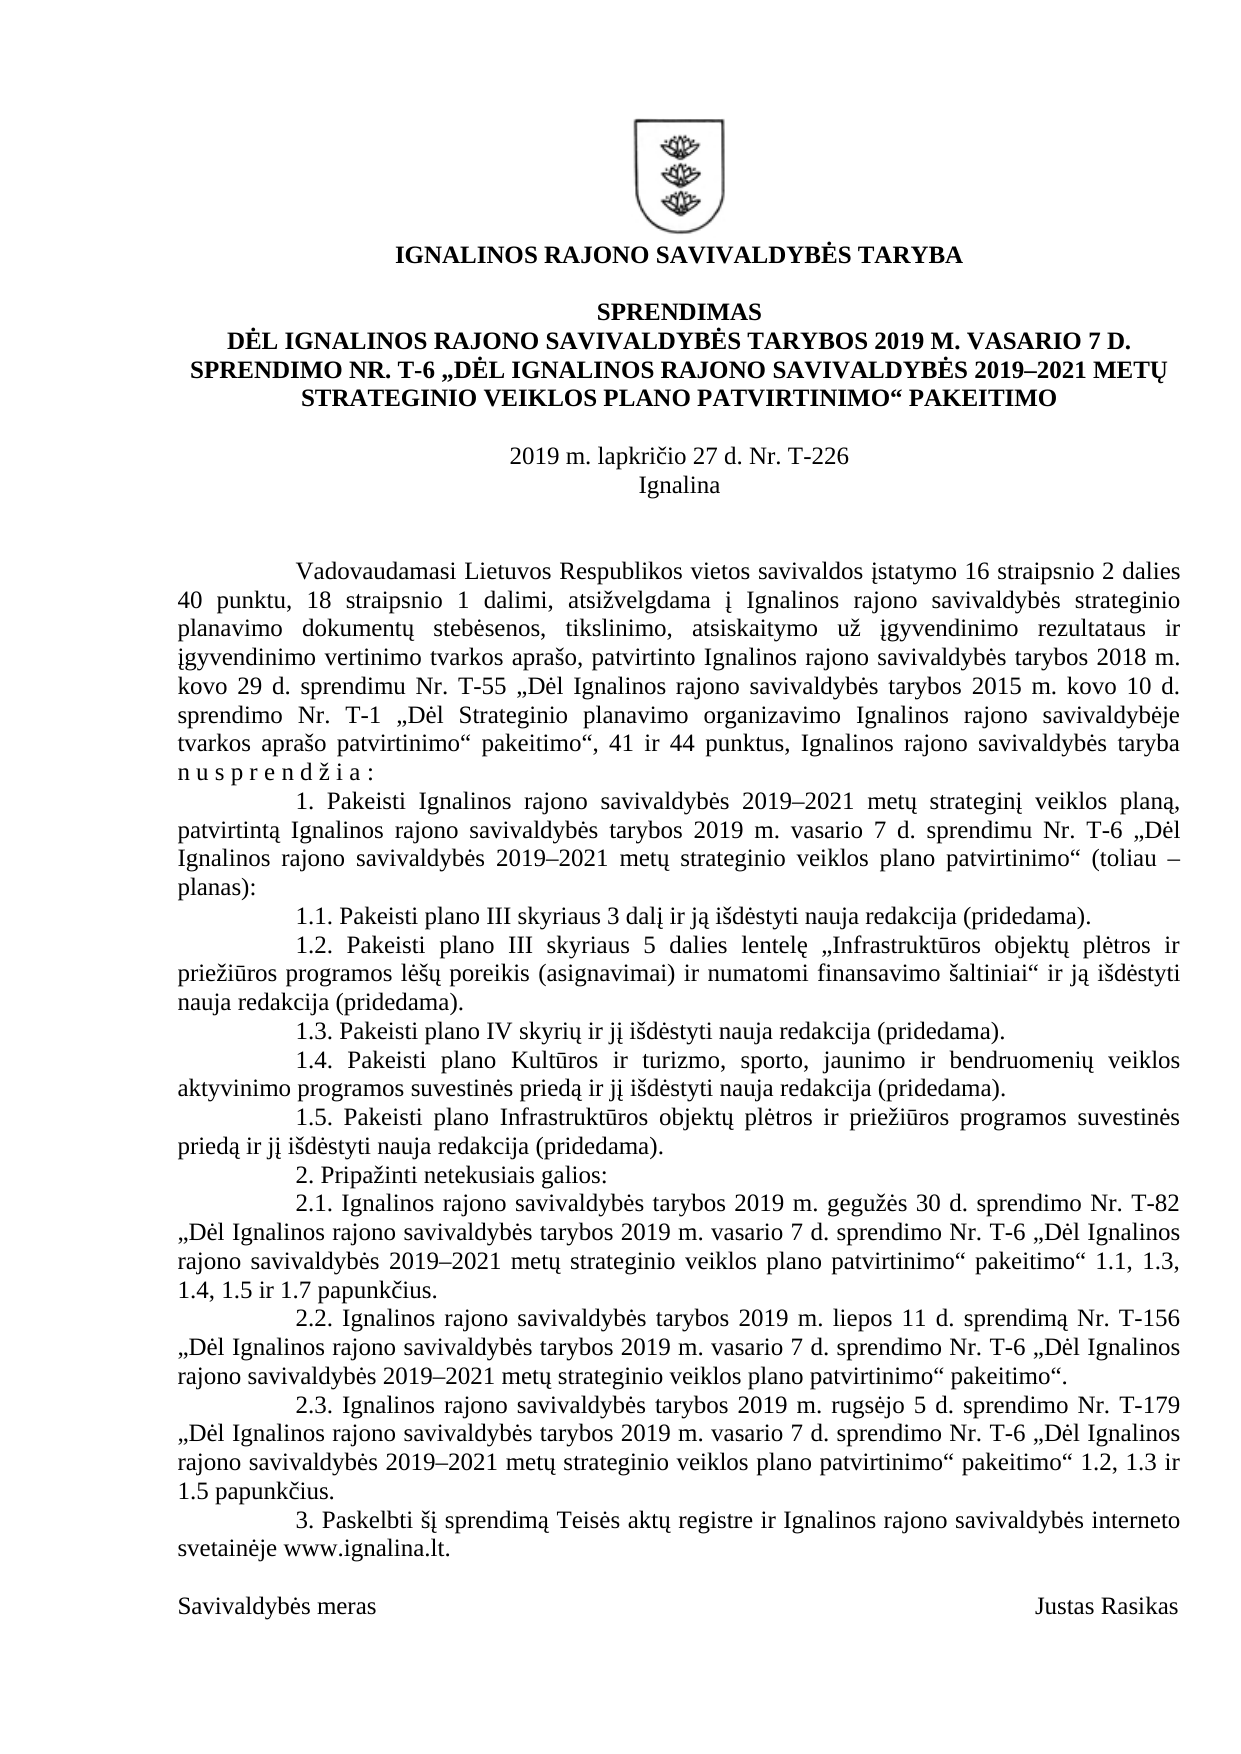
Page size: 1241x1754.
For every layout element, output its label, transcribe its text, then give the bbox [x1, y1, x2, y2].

text Ignalina [177, 470, 1181, 498]
text Vadovaudamasi Lietuvos Respublikos vietos savivaldos įstatymo 16 straipsnio 2 dalies 40 punktu, 18 straipsnio 1 dalimi, atsižvelgdama į Ignalinos rajono savivaldybės strateginio planavimo dokumentų stebėsenos, tikslinimo, atsiskaitymo už įgyvendinimo rezultataus ir įgyvendinimo vertinimo tvarkos aprašo, patvirtinto Ignalinos rajono savivaldybės tarybos 2018 m. kovo 29 d. sprendimu Nr. T-55 „Dėl Ignalinos rajono savivaldybės tarybos 2015 m. kovo 10 d. sprendimo Nr. T-1 „Dėl Strateginio planavimo organizavimo Ignalinos rajono savivaldybėje tvarkos aprašo patvirtinimo“ pakeitimo“, 41 ir 44 punktus, Ignalinos rajono savivaldybės taryba nusprendžia: [177, 556, 1181, 786]
text IGNALINOS RAJONO SAVIVALDYBĖS TARYBA [177, 240, 1181, 268]
text 2019 m. lapkričio 27 d. Nr. T-226 [177, 441, 1181, 470]
text 1. Pakeisti Ignalinos rajono savivaldybės 2019–2021 metų strateginį veiklos planą, patvirtintą Ignalinos rajono savivaldybės tarybos 2019 m. vasario 7 d. sprendimu Nr. T-6 „Dėl Ignalinos rajono savivaldybės 2019–2021 metų strateginio veiklos plano patvirtinimo“ (toliau – planas): [177, 786, 1181, 901]
text 2.2. Ignalinos rajono savivaldybės tarybos 2019 m. liepos 11 d. sprendimą Nr. T-156 „Dėl Ignalinos rajono savivaldybės tarybos 2019 m. vasario 7 d. sprendimo Nr. T-6 „Dėl Ignalinos rajono savivaldybės 2019–2021 metų strateginio veiklos plano patvirtinimo“ pakeitimo“. [177, 1303, 1181, 1390]
text Savivaldybės meras Justas Rasikas [177, 1591, 1181, 1620]
text 2.1. Ignalinos rajono savivaldybės tarybos 2019 m. gegužės 30 d. sprendimo Nr. T-82 „Dėl Ignalinos rajono savivaldybės tarybos 2019 m. vasario 7 d. sprendimo Nr. T-6 „Dėl Ignalinos rajono savivaldybės 2019–2021 metų strateginio veiklos plano patvirtinimo“ pakeitimo“ 1.1, 1.3, 1.4, 1.5 ir 1.7 papunkčius. [177, 1188, 1181, 1303]
text 1.4. Pakeisti plano Kultūros ir turizmo, sporto, jaunimo ir bendruomenių veiklos aktyvinimo programos suvestinės priedą ir jį išdėstyti nauja redakcija (pridedama). [177, 1045, 1181, 1102]
text 2. Pripažinti netekusiais galios: [177, 1160, 1181, 1188]
text 1.5. Pakeisti plano Infrastruktūros objektų plėtros ir priežiūros programos suvestinės priedą ir jį išdėstyti nauja redakcija (pridedama). [177, 1102, 1181, 1160]
text 1.1. Pakeisti plano III skyriaus 3 dalį ir ją išdėstyti nauja redakcija (pridedama). [177, 901, 1181, 930]
text 2.3. Ignalinos rajono savivaldybės tarybos 2019 m. rugsėjo 5 d. sprendimo Nr. T-179 „Dėl Ignalinos rajono savivaldybės tarybos 2019 m. vasario 7 d. sprendimo Nr. T-6 „Dėl Ignalinos rajono savivaldybės 2019–2021 metų strateginio veiklos plano patvirtinimo“ pakeitimo“ 1.2, 1.3 ir 1.5 papunkčius. [177, 1390, 1181, 1505]
text 1.2. Pakeisti plano III skyriaus 5 dalies lentelę „Infrastruktūros objektų plėtros ir priežiūros programos lėšų poreikis (asignavimai) ir numatomi finansavimo šaltiniai“ ir ją išdėstyti nauja redakcija (pridedama). [177, 930, 1181, 1016]
text 1.3. Pakeisti plano IV skyrių ir jį išdėstyti nauja redakcija (pridedama). [177, 1016, 1181, 1045]
text DĖL IGNALINOS RAJONO SAVIVALDYBĖS TARYBOS 2019 M. VASARIO 7 D. SPRENDIMO NR. T-6 „DĖL IGNALINOS RAJONO SAVIVALDYBĖS 2019–2021 METŲ STRATEGINIO VEIKLOS PLANO PATVIRTINIMO“ PAKEITIMO [177, 326, 1181, 412]
text SPRENDIMAS [177, 297, 1181, 326]
text 3. Paskelbti šį sprendimą Teisės aktų registre ir Ignalinos rajono savivaldybės interneto svetainėje www.ignalina.lt. [177, 1505, 1181, 1562]
